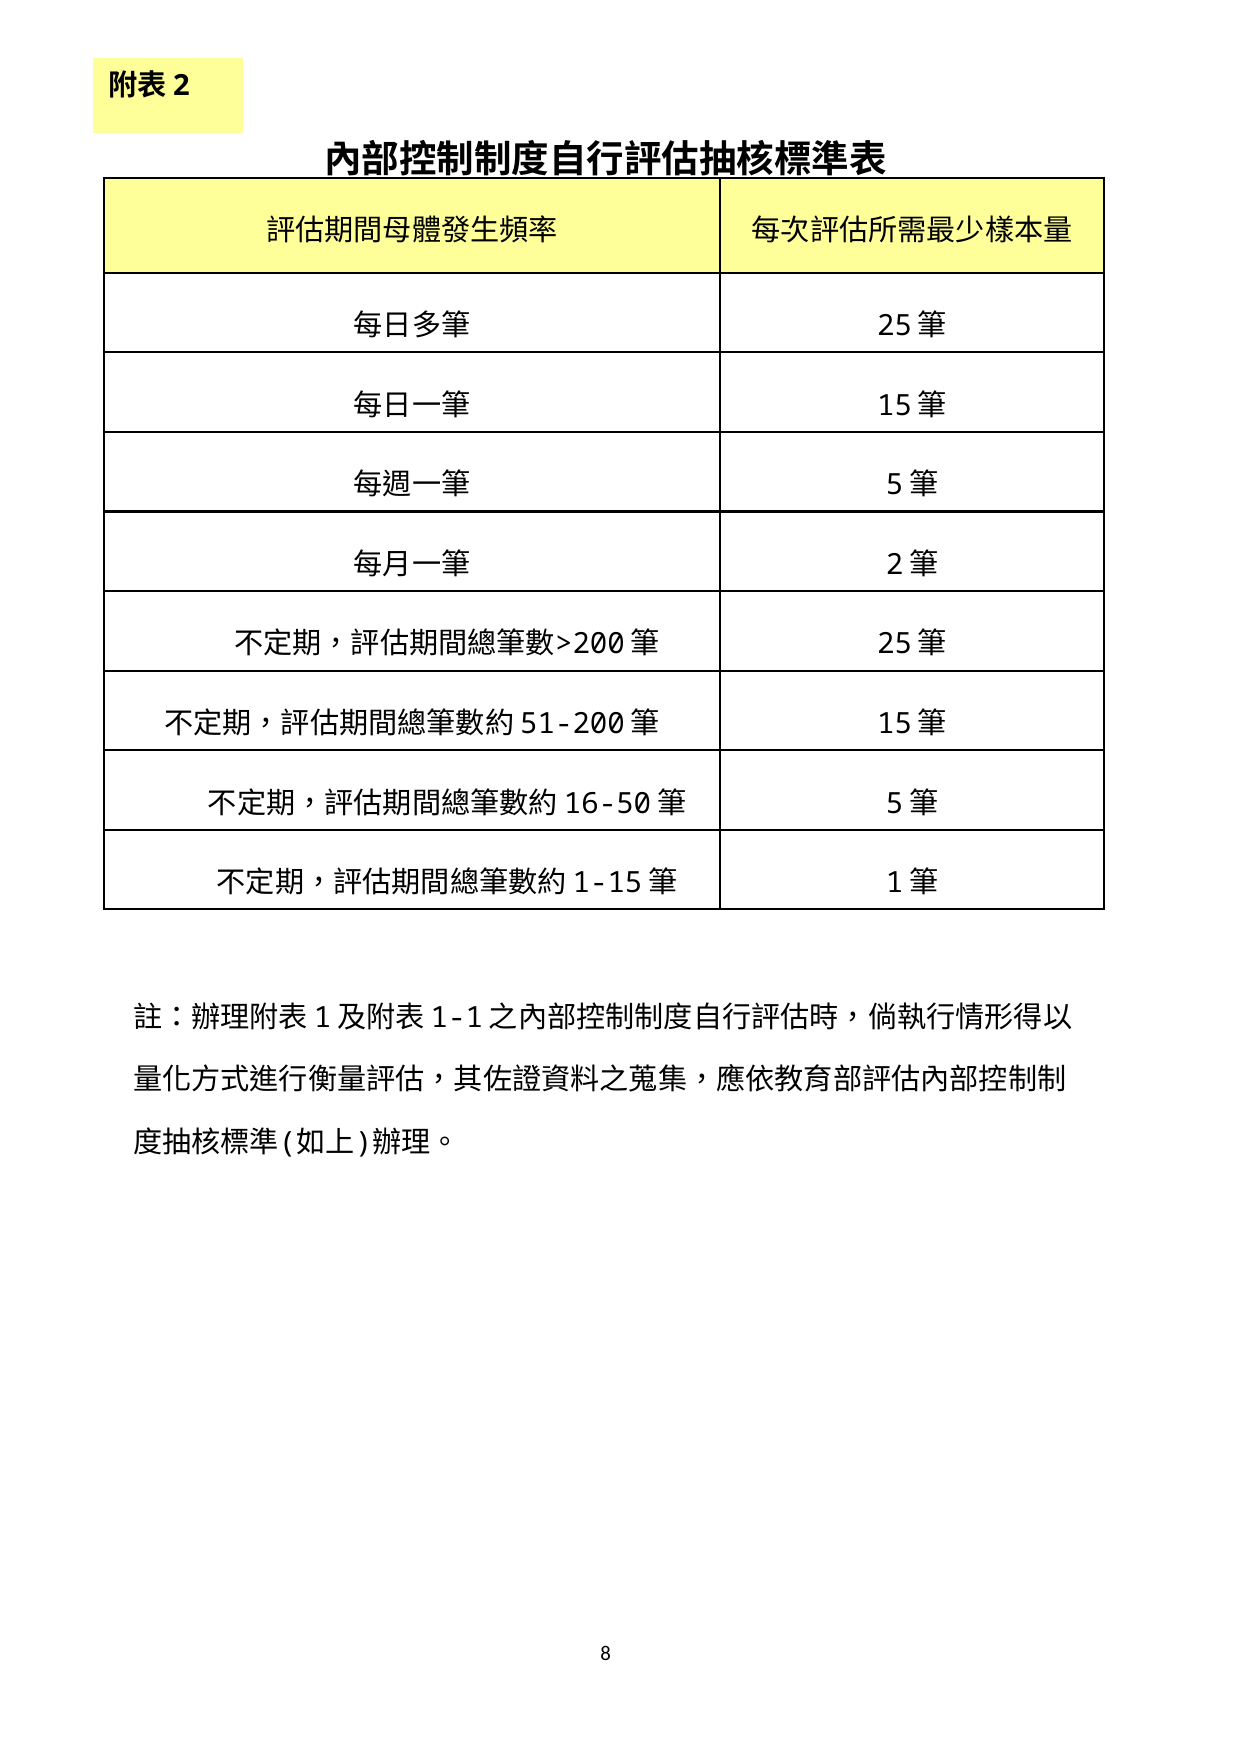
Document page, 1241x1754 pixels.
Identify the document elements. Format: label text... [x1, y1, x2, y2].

table_header 每次評估所需最少樣本量 [721, 179, 1103, 272]
text 註：辦理附表1及附表1-1之內部控制制度自行評估時，倘執行情形得以量化方式進行衡量評估，其佐證資料之蒐集，應依教育部評估內部控制制度抽核標準(如上)辦理。 [133, 973, 1078, 1160]
table_cell 15筆 [721, 353, 1103, 431]
table_cell 不定期，評估期間總筆數約51-200筆 [105, 672, 719, 749]
table_cell 25筆 [721, 274, 1103, 351]
table_cell 15筆 [721, 672, 1103, 749]
table_cell 不定期，評估期間總筆數約1-15筆 [105, 831, 719, 908]
table_header 評估期間母體發生頻率 [105, 179, 719, 272]
table_cell 不定期，評估期間總筆數>200筆 [105, 592, 719, 669]
table_cell 每日多筆 [105, 274, 719, 351]
table_cell 5筆 [721, 433, 1103, 510]
table_cell 每日一筆 [105, 353, 719, 431]
table_cell 1筆 [721, 831, 1103, 908]
table_cell 2筆 [721, 513, 1103, 590]
table_cell 5筆 [721, 751, 1103, 829]
table_cell 每月一筆 [105, 513, 719, 590]
text 內部控制制度自行評估抽核標準表 [133, 114, 1078, 177]
table_header 評估期間母體發生頻率 [93, 58, 243, 133]
table_cell 每週一筆 [105, 433, 719, 510]
table_cell 25筆 [721, 592, 1103, 669]
table_cell 不定期，評估期間總筆數約16-50筆 [105, 751, 719, 829]
